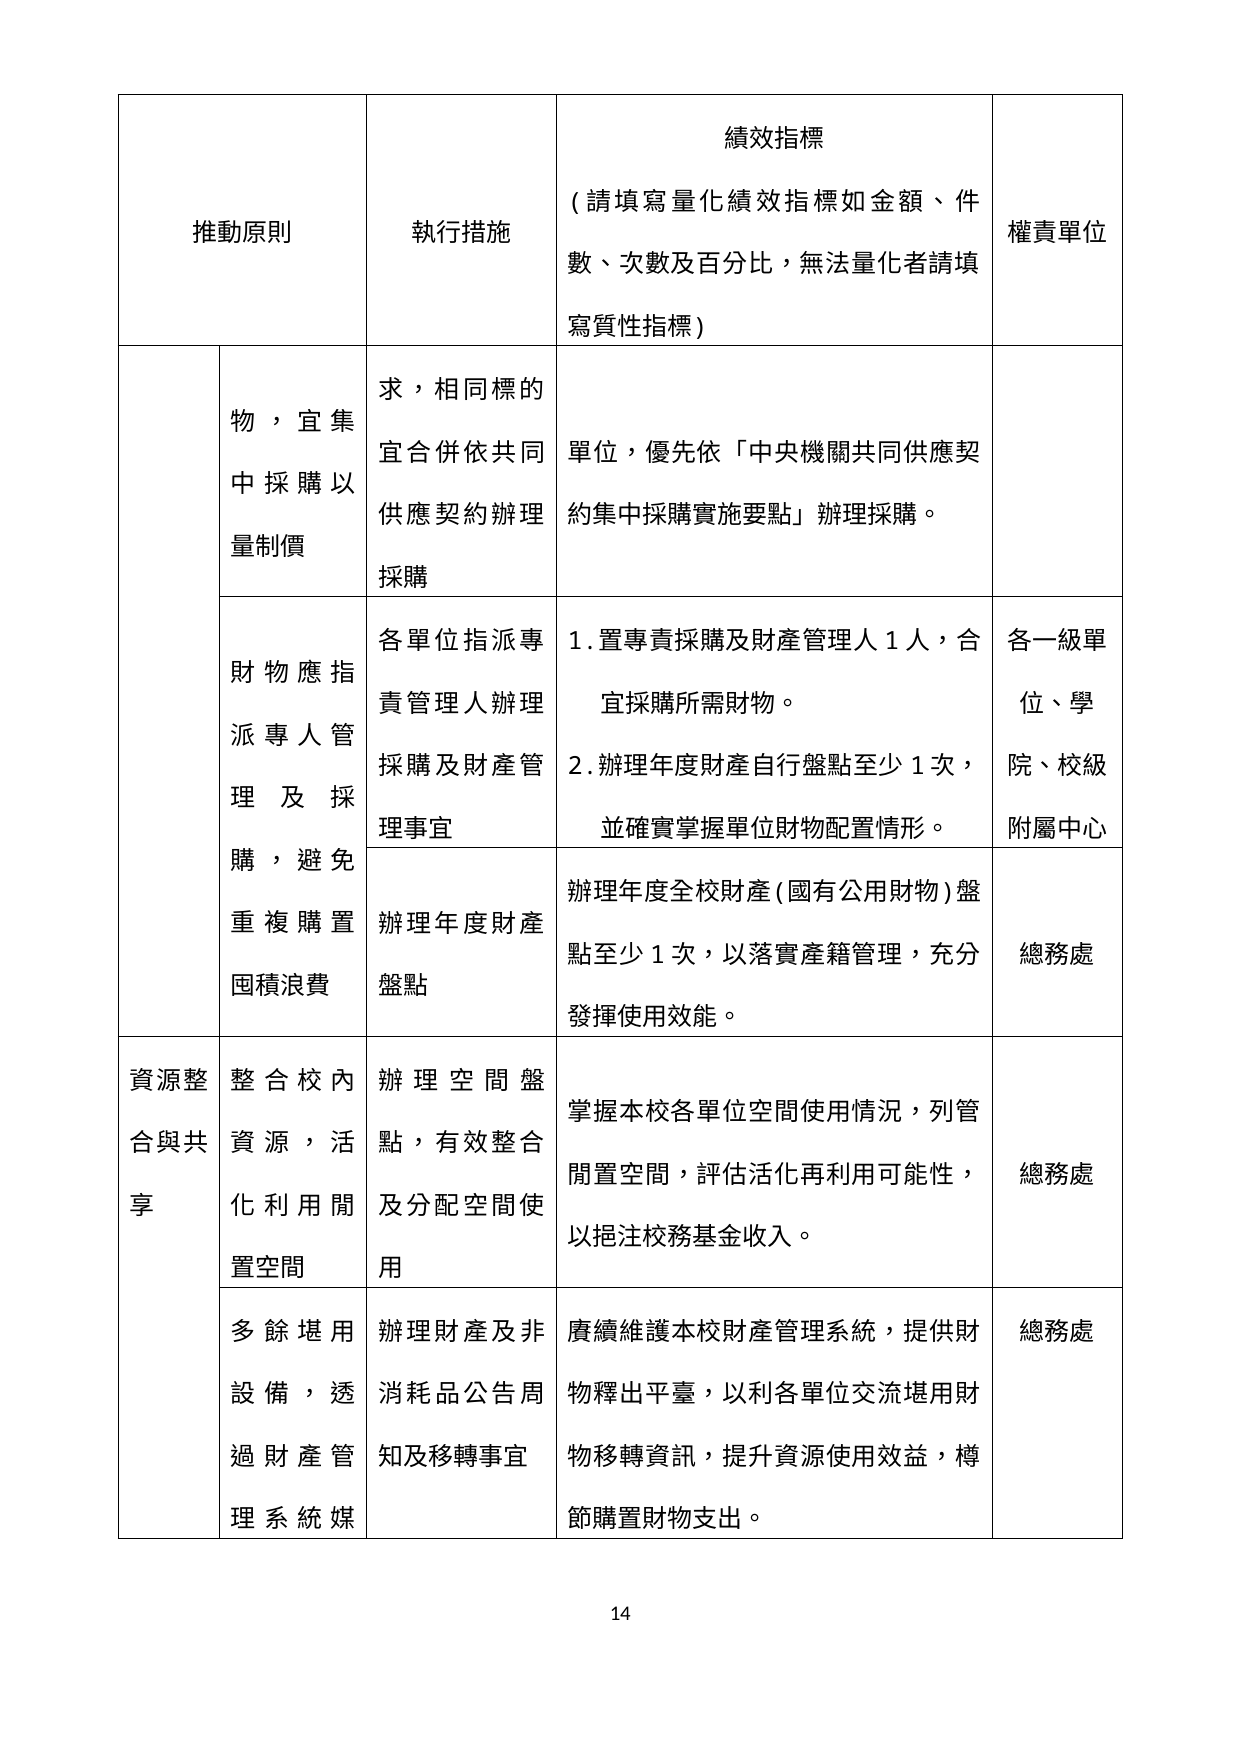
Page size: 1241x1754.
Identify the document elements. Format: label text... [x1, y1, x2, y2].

table_cell 資源整合與共享 [119, 1037, 219, 1538]
table_cell 各一級單位、學院、校級附屬中心 [993, 597, 1122, 847]
table_cell [993, 346, 1122, 596]
table_cell 掌握本校各單位空間使用情況，列管閒置空間，評估活化再利用可能性，以挹注校務基金收入。 [557, 1037, 992, 1287]
table_cell 賡續維護本校財產管理系統，提供財物釋出平臺，以利各單位交流堪用財物移轉資訊，提升資源使用效益，樽節購置財物支出。 [557, 1288, 992, 1538]
table_cell 總務處 [993, 848, 1122, 1036]
table_cell 整合校內資源，活化利用閒置空間 [220, 1037, 366, 1287]
table_cell [119, 346, 219, 1036]
table_cell 單位，優先依「中央機關共同供應契約集中採購實施要點」辦理採購。 [557, 346, 992, 596]
table_cell 物，宜集中採購以量制價 [220, 346, 366, 596]
table_cell 求，相同標的宜合併依共同供應契約辦理採購 [367, 346, 556, 596]
table_cell 辦理年度財產盤點 [367, 848, 556, 1036]
table_cell 財物應指派專人管理及採購，避免重複購置囤積浪費 [220, 597, 366, 1036]
table_header 推動原則 [119, 95, 366, 345]
table_cell 多餘堪用設備，透過財產管理系統媒 [220, 1288, 366, 1538]
table_cell 各單位指派專責管理人辦理採購及財產管理事宜 [367, 597, 556, 847]
table_cell 辦理空間盤點，有效整合及分配空間使用 [367, 1037, 556, 1287]
table_header 權責單位 [993, 95, 1122, 345]
table_cell 辦理年度全校財產(國有公用財物)盤點至少1次，以落實產籍管理，充分發揮使用效能。 [557, 848, 992, 1036]
table_header 執行措施 [367, 95, 556, 345]
table_header 績效指標 (請填寫量化績效指標如金額、件數、次數及百分比，無法量化者請填寫質性指標) [557, 95, 992, 345]
table_cell 辦理財產及非消耗品公告周知及移轉事宜 [367, 1288, 556, 1538]
table_cell 1.置專責採購及財產管理人1人，合宜採購所需財物。 2.辦理年度財產自行盤點至少1次，並確實掌握單位財物配置情形。 [557, 597, 992, 847]
table_cell 總務處 [993, 1037, 1122, 1287]
table_cell 總務處 [993, 1288, 1122, 1538]
